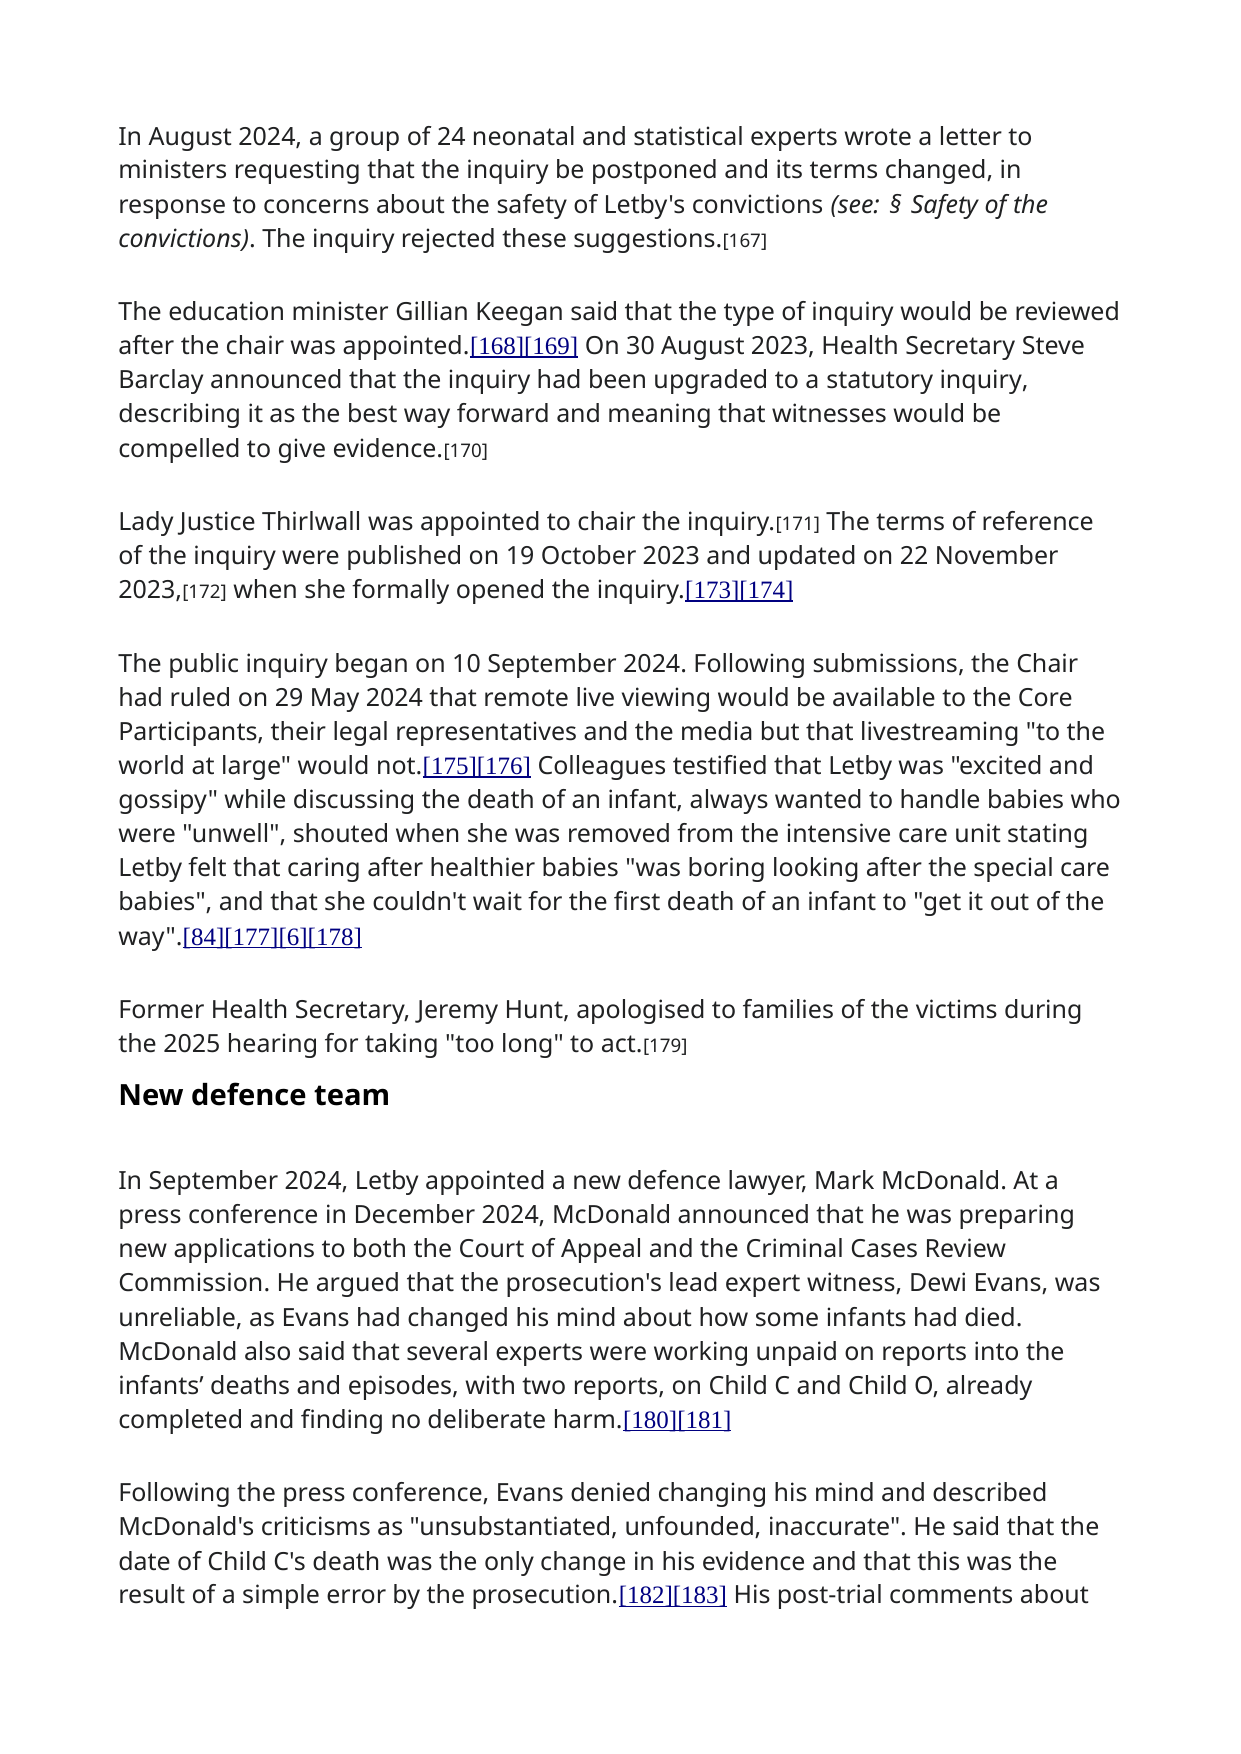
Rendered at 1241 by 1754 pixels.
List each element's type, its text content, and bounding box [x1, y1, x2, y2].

subtitle New defence team [118, 1074, 1122, 1114]
text In September 2024, Letby appointed a new defence lawyer, Mark McDonald. At a press conference in December 2024, McDonald announced that he was preparing new applications to both the Court of Appeal and the Criminal Cases Review Commission. He argued that the prosecution's lead expert witness, Dewi Evans, was unreliable, as Evans had changed his mind about how some infants had died. McDonald also said that several experts were working unpaid on reports into the infants’ deaths and episodes, with two reports, on Child C and Child O, already completed and finding no deliberate harm.[180][181] [118, 1163, 1122, 1435]
text Following the press conference, Evans denied changing his mind and described McDonald's criticisms as "unsubstantiated, unfounded, inaccurate". He said that the date of Child C's death was the only change in his evidence and that this was the result of a simple error by the prosecution.[182][183] His post-trial comments about [118, 1475, 1122, 1611]
text Lady Justice Thirlwall was appointed to chair the inquiry.[171] The terms of reference of the inquiry were published on 19 October 2023 and updated on 22 November 2023,[172] when she formally opened the inquiry.[173][174] [118, 504, 1122, 606]
text The public inquiry began on 10 September 2024. Following submissions, the Chair had ruled on 29 May 2024 that remote live viewing would be available to the Core Participants, their legal representatives and the media but that livestreaming "to the world at large" would not.[175][176] Colleagues testified that Letby was "excited and gossipy" while discussing the death of an infant, always wanted to handle babies who were "unwell", shouted when she was removed from the intensive care unit stating Letby felt that caring after healthier babies "was boring looking after the special care babies", and that she couldn't wait for the first death of an infant to "get it out of the way".[84][177][6][178] [118, 646, 1122, 952]
text The education minister Gillian Keegan said that the type of inquiry would be reviewed after the chair was appointed.[168][169] On 30 August 2023, Health Secretary Steve Barclay announced that the inquiry had been upgraded to a statutory inquiry, describing it as the best way forward and meaning that witnesses would be compelled to give evidence.[170] [118, 294, 1122, 464]
text Former Health Secretary, Jeremy Hunt, apologised to families of the victims during the 2025 hearing for taking "too long" to act.[179] [118, 992, 1122, 1060]
text In August 2024, a group of 24 neonatal and statistical experts wrote a letter to ministers requesting that the inquiry be postponed and its terms changed, in response to concerns about the safety of Letby's convictions (see: § Safety of the convictions). The inquiry rejected these suggestions.[167] [118, 118, 1122, 254]
